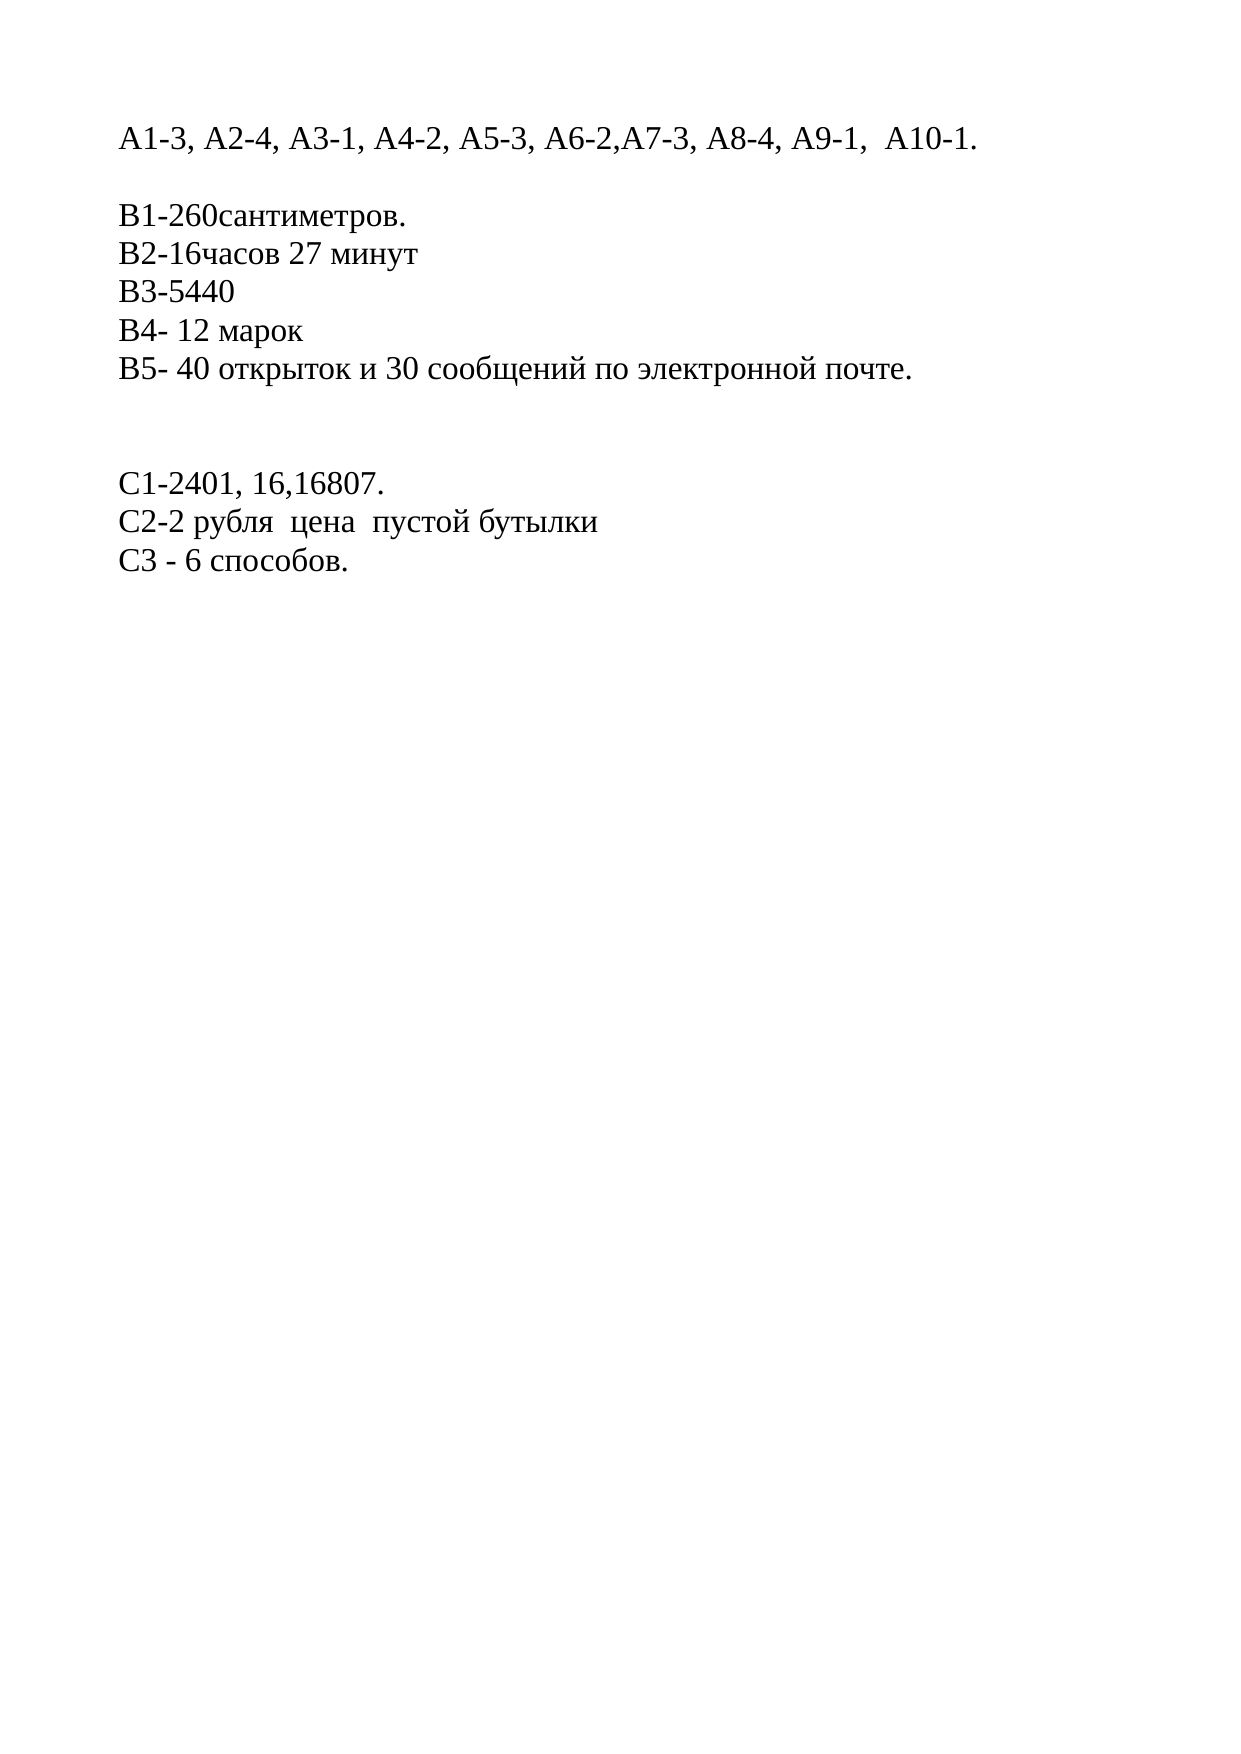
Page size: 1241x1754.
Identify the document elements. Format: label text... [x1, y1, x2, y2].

text В3-5440 [118, 271, 1122, 310]
text С1-2401, 16,16807. [118, 463, 1122, 501]
text В1-260сантиметров. [118, 195, 1122, 233]
text А1-3, А2-4, А3-1, А4-2, А5-3, А6-2,А7-3, А8-4, А9-1, А10-1. [118, 118, 1122, 156]
text В2-16часов 27 минут [118, 233, 1122, 271]
text В4- 12 марок [118, 310, 1122, 348]
text С2-2 рубля цена пустой бутылки [118, 501, 1122, 540]
text В5- 40 открыток и 30 сообщений по электронной почте. [118, 348, 1122, 386]
text С3 - 6 способов. [118, 540, 1122, 578]
